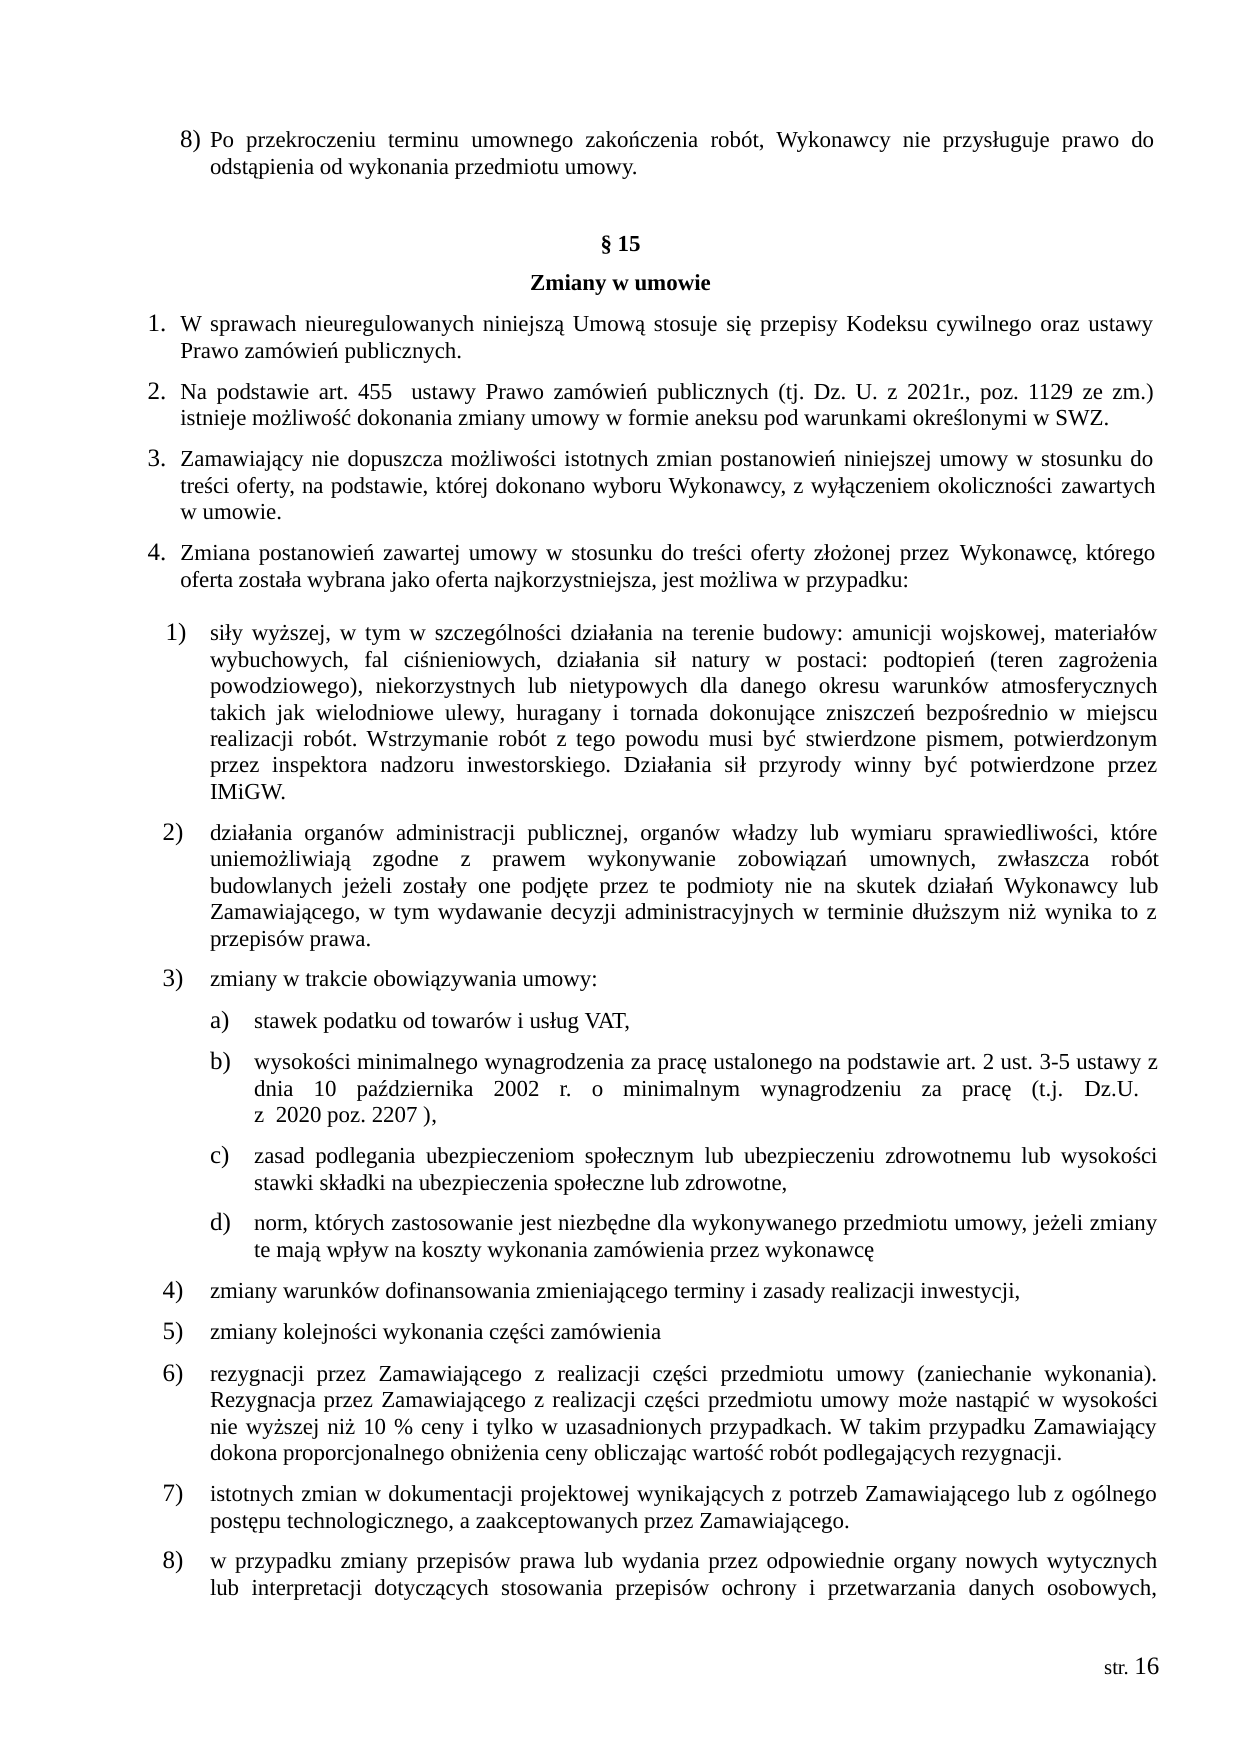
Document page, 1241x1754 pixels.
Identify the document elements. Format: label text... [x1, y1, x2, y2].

list siły wyższej, w tym w szczególności działania na terenie budowy: amunicji wojskowej, materiałów wybuchowych, fal ciśnieniowych, działania sił natury w postaci: podtopień (teren zagrożenia powodziowego), niekorzystnych lub nietypowych dla danego okresu warunków atmosferycznych takich jak wielodniowe ulewy, huragany i tornada dokonujące zniszczeń bezpośrednio w miejscu realizacji robót. Wstrzymanie robót z tego powodu musi być stwierdzone pismem, potwierdzonym przez inspektora nadzoru inwestorskiego. Działania sił przyrody winny być potwierdzone przez IMiGW. [165, 617, 1159, 804]
list norm, których zastosowanie jest niezbędne dla wykonywanego przedmiotu umowy, jeżeli zmiany te mają wpływ na koszty wykonania zamówienia przez wykonawcę [210, 1207, 1159, 1263]
list zasad podlegania ubezpieczeniom społecznym lub ubezpieczeniu zdrowotnemu lub wysokości stawki składki na ubezpieczenia społeczne lub zdrowotne, [210, 1140, 1159, 1195]
list stawek podatku od towarów i usług VAT, [210, 1005, 1159, 1033]
list działania organów administracji publicznej, organów władzy lub wymiaru sprawiedliwości, które uniemożliwiają zgodne z prawem wykonywanie zobowiązań umownych, zwłaszcza robót budowlanych jeżeli zostały one podjęte przez te podmioty nie na skutek działań Wykonawcy lub Zamawiającego, w tym wydawanie decyzji administracyjnych w terminie dłuższym niż wynika to z przepisów prawa. [162, 817, 1159, 951]
list zmiany kolejności wykonania części zamówienia [162, 1316, 1159, 1345]
list Na podstawie art. 455 ustawy Prawo zamówień publicznych (tj. Dz. U. z 2021r., poz. 1129 ze zm.) istnieje możliwość dokonania zmiany umowy w formie aneksu pod warunkami określonymi w SWZ. [147, 376, 1155, 431]
list wysokości minimalnego wynagrodzenia za pracę ustalonego na podstawie art. 2 ust. 3-5 ustawy z dnia 10 października 2002 r. o minimalnym wynagrodzeniu za pracę (t.j. Dz.U. z 2020 poz. 2207 ), [210, 1046, 1159, 1127]
list W sprawach nieuregulowanych niniejszą Umową stosuje się przepisy Kodeksu cywilnego oraz ustawy Prawo zamówień publicznych. [147, 308, 1155, 363]
text Zmiany w umowie [106, 269, 1134, 296]
list zmiany warunków dofinansowania zmieniającego terminy i zasady realizacji inwestycji, [162, 1275, 1159, 1304]
list rezygnacji przez Zamawiającego z realizacji części przedmiotu umowy (zaniechanie wykonania). Rezygnacja przez Zamawiającego z realizacji części przedmiotu umowy może nastąpić w wysokości nie wyższej niż 10 % ceny i tylko w uzasadnionych przypadkach. W takim przypadku Zamawiający dokona proporcjonalnego obniżenia ceny obliczając wartość robót podlegających rezygnacji. [162, 1358, 1158, 1465]
list Zamawiający nie dopuszcza możliwości istotnych zmian postanowień niniejszej umowy w stosunku do treści oferty, na podstawie, której dokonano wyboru Wykonawcy, z wyłączeniem okoliczności zawartych w umowie. [147, 443, 1155, 525]
list w przypadku zmiany przepisów prawa lub wydania przez odpowiednie organy nowych wytycznych lub interpretacji dotyczących stosowania przepisów ochrony i przetwarzania danych osobowych, [162, 1546, 1158, 1601]
subtitle § 15 [106, 230, 1134, 257]
list zmiany w trakcie obowiązywania umowy: [162, 963, 1159, 992]
list Po przekroczeniu terminu umownego zakończenia robót, Wykonawcy nie przysługuje prawo do odstąpienia od wykonania przedmiotu umowy. [180, 124, 1155, 179]
list istotnych zmian w dokumentacji projektowej wynikających z potrzeb Zamawiającego lub z ogólnego postępu technologicznego, a zaakceptowanych przez Zamawiającego. [162, 1478, 1158, 1533]
list Zmiana postanowień zawartej umowy w stosunku do treści oferty złożonej przez Wykonawcę, którego oferta została wybrana jako oferta najkorzystniejsza, jest możliwa w przypadku: [147, 537, 1155, 592]
